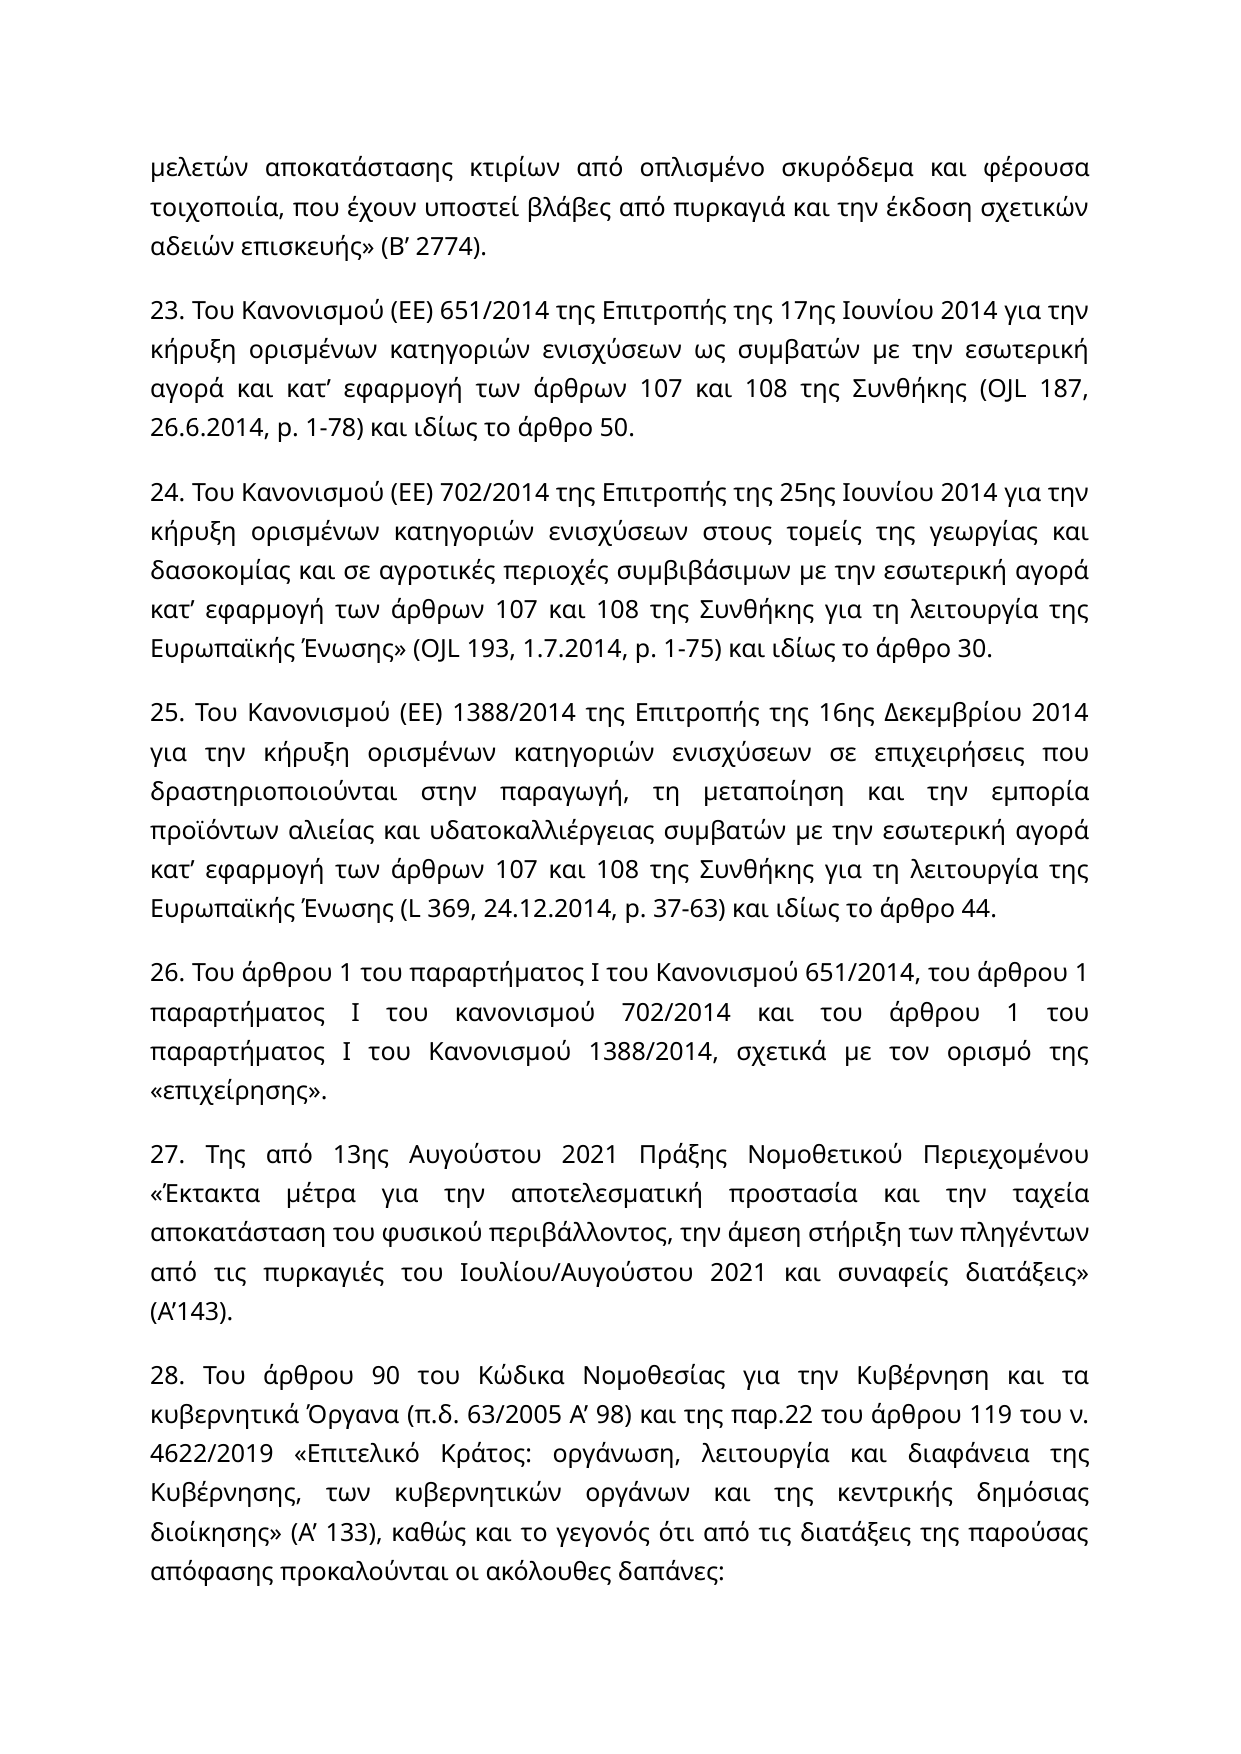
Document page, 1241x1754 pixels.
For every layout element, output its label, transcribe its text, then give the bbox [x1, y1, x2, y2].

text 24. Του Κανονισμού (ΕΕ) 702/2014 της Επιτροπής της 25ης Ιουνίου 2014 για την κήρυξη ορισμένων κατηγοριών ενισχύσεων στους τομείς της γεωργίας και δασοκομίας και σε αγροτικές περιοχές συμβιβάσιμων με την εσωτερική αγορά κατ’ εφαρμογή των άρθρων 107 και 108 της Συνθήκης για τη λειτουργία της Ευρωπαϊκής Ένωσης» (OJL 193, 1.7.2014, p. 1-75) και ιδίως το άρθρο 30. [150, 474, 1090, 665]
text 25. Του Κανονισμού (ΕΕ) 1388/2014 της Επιτροπής της 16ης Δεκεμβρίου 2014 για την κήρυξη ορισμένων κατηγοριών ενισχύσεων σε επιχειρήσεις που δραστηριοποιούνται στην παραγωγή, τη μεταποίηση και την εμπορία προϊόντων αλιείας και υδατοκαλλιέργειας συμβατών με την εσωτερική αγορά κατ’ εφαρμογή των άρθρων 107 και 108 της Συνθήκης για τη λειτουργία της Ευρωπαϊκής Ένωσης (L 369, 24.12.2014, p. 37-63) και ιδίως το άρθρο 44. [150, 695, 1090, 925]
text 26. Του άρθρου 1 του παραρτήματος Ι του Κανονισμού 651/2014, του άρθρου 1 παραρτήματος Ι του κανονισμού 702/2014 και του άρθρου 1 του παραρτήματος Ι του Κανονισμού 1388/2014, σχετικά με τον ορισμό της «επιχείρησης». [150, 955, 1090, 1107]
text μελετών αποκατάστασης κτιρίων από οπλισμένο σκυρόδεμα και φέρουσα τοιχοποιία, που έχουν υποστεί βλάβες από πυρκαγιά και την έκδοση σχετικών αδειών επισκευής» (Β’ 2774). [150, 150, 1090, 262]
text 23. Του Κανονισμού (ΕΕ) 651/2014 της Επιτροπής της 17ης Ιουνίου 2014 για την κήρυξη ορισμένων κατηγοριών ενισχύσεων ως συμβατών με την εσωτερική αγορά και κατ’ εφαρμογή των άρθρων 107 και 108 της Συνθήκης (OJL 187, 26.6.2014, p. 1-78) και ιδίως το άρθρο 50. [150, 292, 1090, 444]
text 27. Της από 13ης Αυγούστου 2021 Πράξης Νομοθετικού Περιεχομένου «Έκτακτα μέτρα για την αποτελεσματική προστασία και την ταχεία αποκατάσταση του φυσικού περιβάλλοντος, την άμεση στήριξη των πληγέντων από τις πυρκαγιές του Ιουλίου/Αυγούστου 2021 και συναφείς διατάξεις» (Α’143). [150, 1137, 1090, 1327]
text 28. Του άρθρου 90 του Κώδικα Νομοθεσίας για την Κυβέρνηση και τα κυβερνητικά Όργανα (π.δ. 63/2005 Α’ 98) και της παρ.22 του άρθρου 119 του ν. 4622/2019 «Επιτελικό Κράτος: οργάνωση, λειτουργία και διαφάνεια της Κυβέρνησης, των κυβερνητικών οργάνων και της κεντρικής δημόσιας διοίκησης» (Α’ 133), καθώς και το γεγονός ότι από τις διατάξεις της παρούσας απόφασης προκαλούνται οι ακόλουθες δαπάνες: [150, 1357, 1090, 1587]
